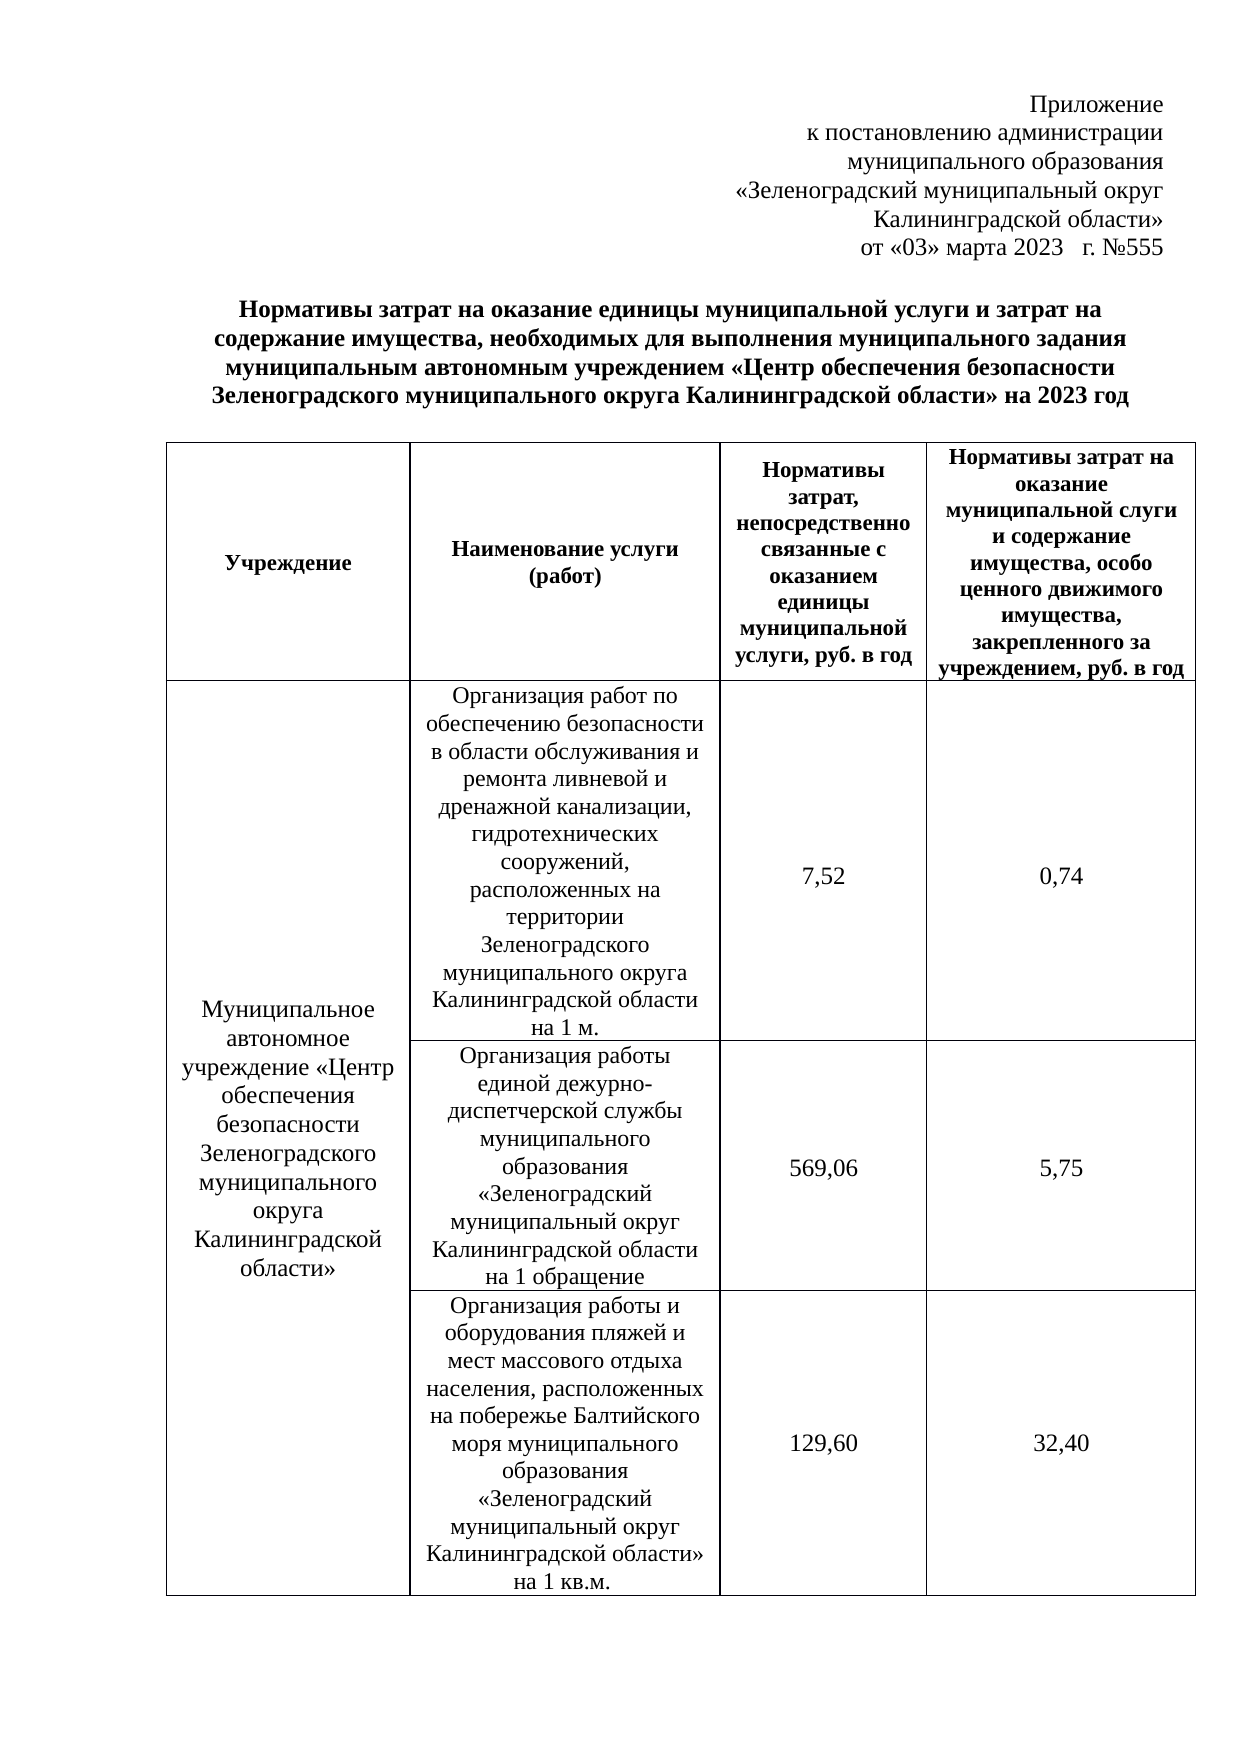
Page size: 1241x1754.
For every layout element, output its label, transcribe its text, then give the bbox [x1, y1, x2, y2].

table_cell 32,40 [927, 1291, 1195, 1594]
table_cell 5,75 [927, 1041, 1195, 1290]
text Нормативы затрат на оказание единицы муниципальной услуги и затрат на содержание имущества, необходимых для выполнения муниципального задания муниципальным автономным учреждением «Центр обеспечения безопасности Зеленоградского муниципального округа Калининградской области» на 2023 год [177, 294, 1163, 409]
table_cell Организация работы единой дежурно-диспетчерской службы муниципального образования «Зеленоградский муниципальный округ Калининградской области на 1 обращение [411, 1041, 719, 1290]
table_header Учреждение [167, 443, 409, 680]
table_header Нормативы затрат на оказание муниципальной слуги и содержание имущества, особо ценного движимого имущества, закрепленного за учреждением, руб. в год [927, 443, 1195, 680]
table_cell 129,60 [721, 1291, 926, 1594]
text к постановлению администрации [177, 117, 1163, 146]
text Приложение [177, 89, 1163, 117]
text муниципального образования [177, 146, 1163, 175]
table_header Нормативы затрат, непосредственно связанные с оказанием единицы муниципальной услуги, руб. в год [721, 443, 926, 680]
table_cell Муниципальное автономное учреждение «Центр обеспечения безопасности Зеленоградского муниципального округа Калининградской области» [167, 681, 409, 1594]
table_cell 0,74 [927, 681, 1195, 1040]
text «Зеленоградский муниципальный округ Калининградской области» [177, 175, 1163, 232]
table_cell Организация работ по обеспечению безопасности в области обслуживания и ремонта ливневой и дренажной канализации, гидротехнических сооружений, расположенных на территории Зеленоградского муниципального округа Калининградской области на 1 м. [411, 681, 719, 1040]
table_cell 7,52 [721, 681, 926, 1040]
text от «03» марта 2023 г. №555 [177, 232, 1163, 261]
table_cell Организация работы и оборудования пляжей и мест массового отдыха населения, расположенных на побережье Балтийского моря муниципального образования «Зеленоградский муниципальный округ Калининградской области» на 1 кв.м. [411, 1291, 719, 1594]
table_header Наименование услуги (работ) [411, 443, 719, 680]
table_cell 569,06 [721, 1041, 926, 1290]
